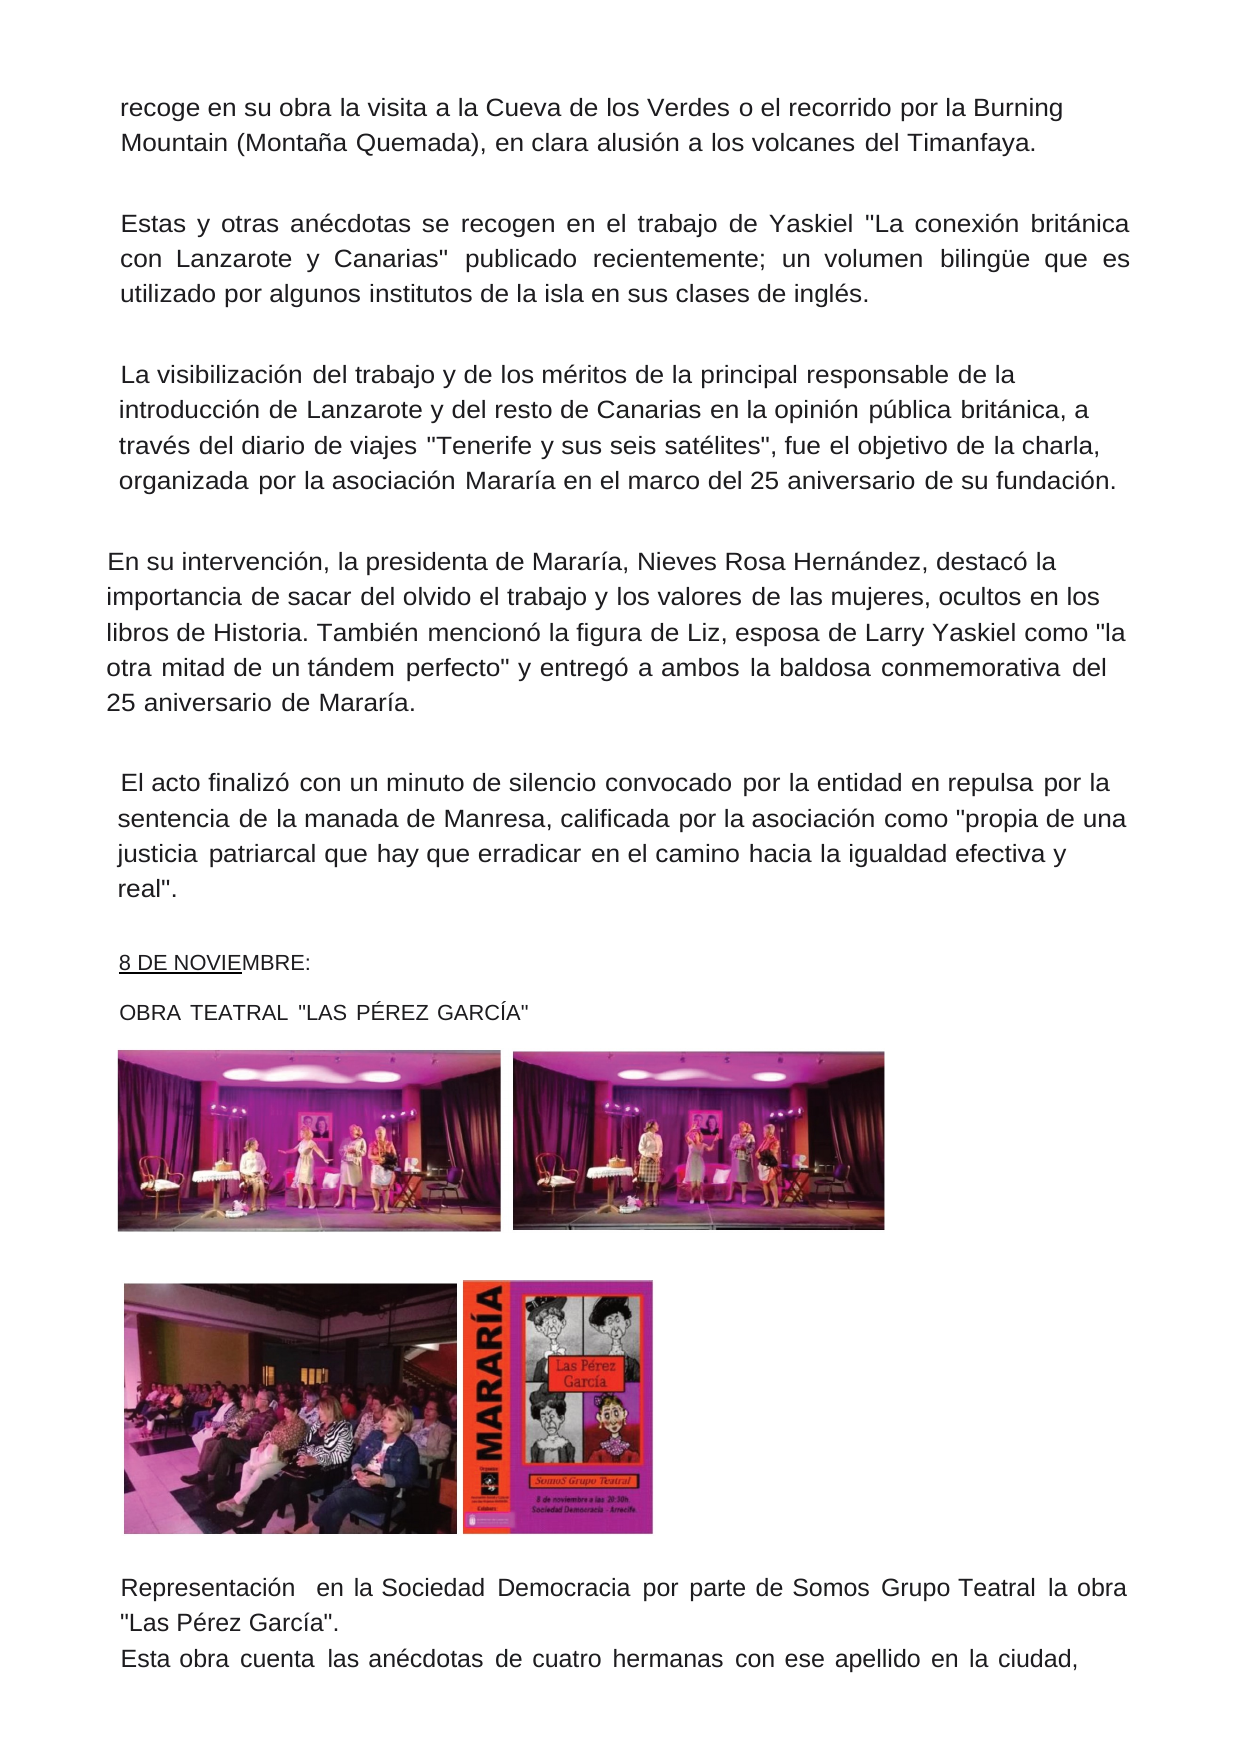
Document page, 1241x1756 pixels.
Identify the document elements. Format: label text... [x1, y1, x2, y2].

text La visibilización del trabajo y de los méritos de la principal responsable de la introducción de Lanzarote y del resto de Canarias en la opinión pública británica, a través del diario de viajes "Tenerife y sus seis satélites", fue el objetivo de la charla, organizada por la asociación Mararía en el marco del 25 aniversario de su fundación. [119, 360, 1137, 495]
text 8 DE NOVIEMBRE: [119, 950, 1147, 975]
text recoge en su obra la visita a la Cueva de los Verdes o el recorrido por la Burning Mountain (Montaña Quemada), en clara alusión a los volcanes del Timanfaya. [120, 93, 1114, 157]
text El acto finalizó con un minuto de silencio convocado por la entidad en repulsa por la sentencia de la manada de Manresa, calificada por la asociación como "propia de una justicia patriarcal que hay que erradicar en el camino hacia la igualdad efectiva y real". [117, 768, 1127, 903]
text Representación en la Sociedad Democracia por parte de Somos Grupo Teatral la obra "Las Pérez García". [120, 1573, 1134, 1637]
text Esta obra cuenta las anécdotas de cuatro hermanas con ese apellido en la ciudad, [120, 1644, 1147, 1673]
text Estas y otras anécdotas se recogen en el trabajo de Yaskiel "La conexión británica con Lanzarote y Canarias" publicado recientemente; un volumen bilingüe que es utilizado por algunos institutos de la isla en sus clases de inglés. [120, 209, 1131, 308]
text OBRA TEATRAL "LAS PÉREZ GARCÍA" [119, 1000, 1147, 1026]
text En su intervención, la presidenta de Mararía, Nieves Rosa Hernández, destacó la importancia de sacar del olvido el trabajo y los valores de las mujeres, ocultos en los libros de Historia. También mencionó la figura de Liz, esposa de Larry Yaskiel como "la otra mitad de un tándem perfecto" y entregó a ambos la baldosa conmemorativa del 25 aniversario de Mararía. [106, 547, 1137, 717]
